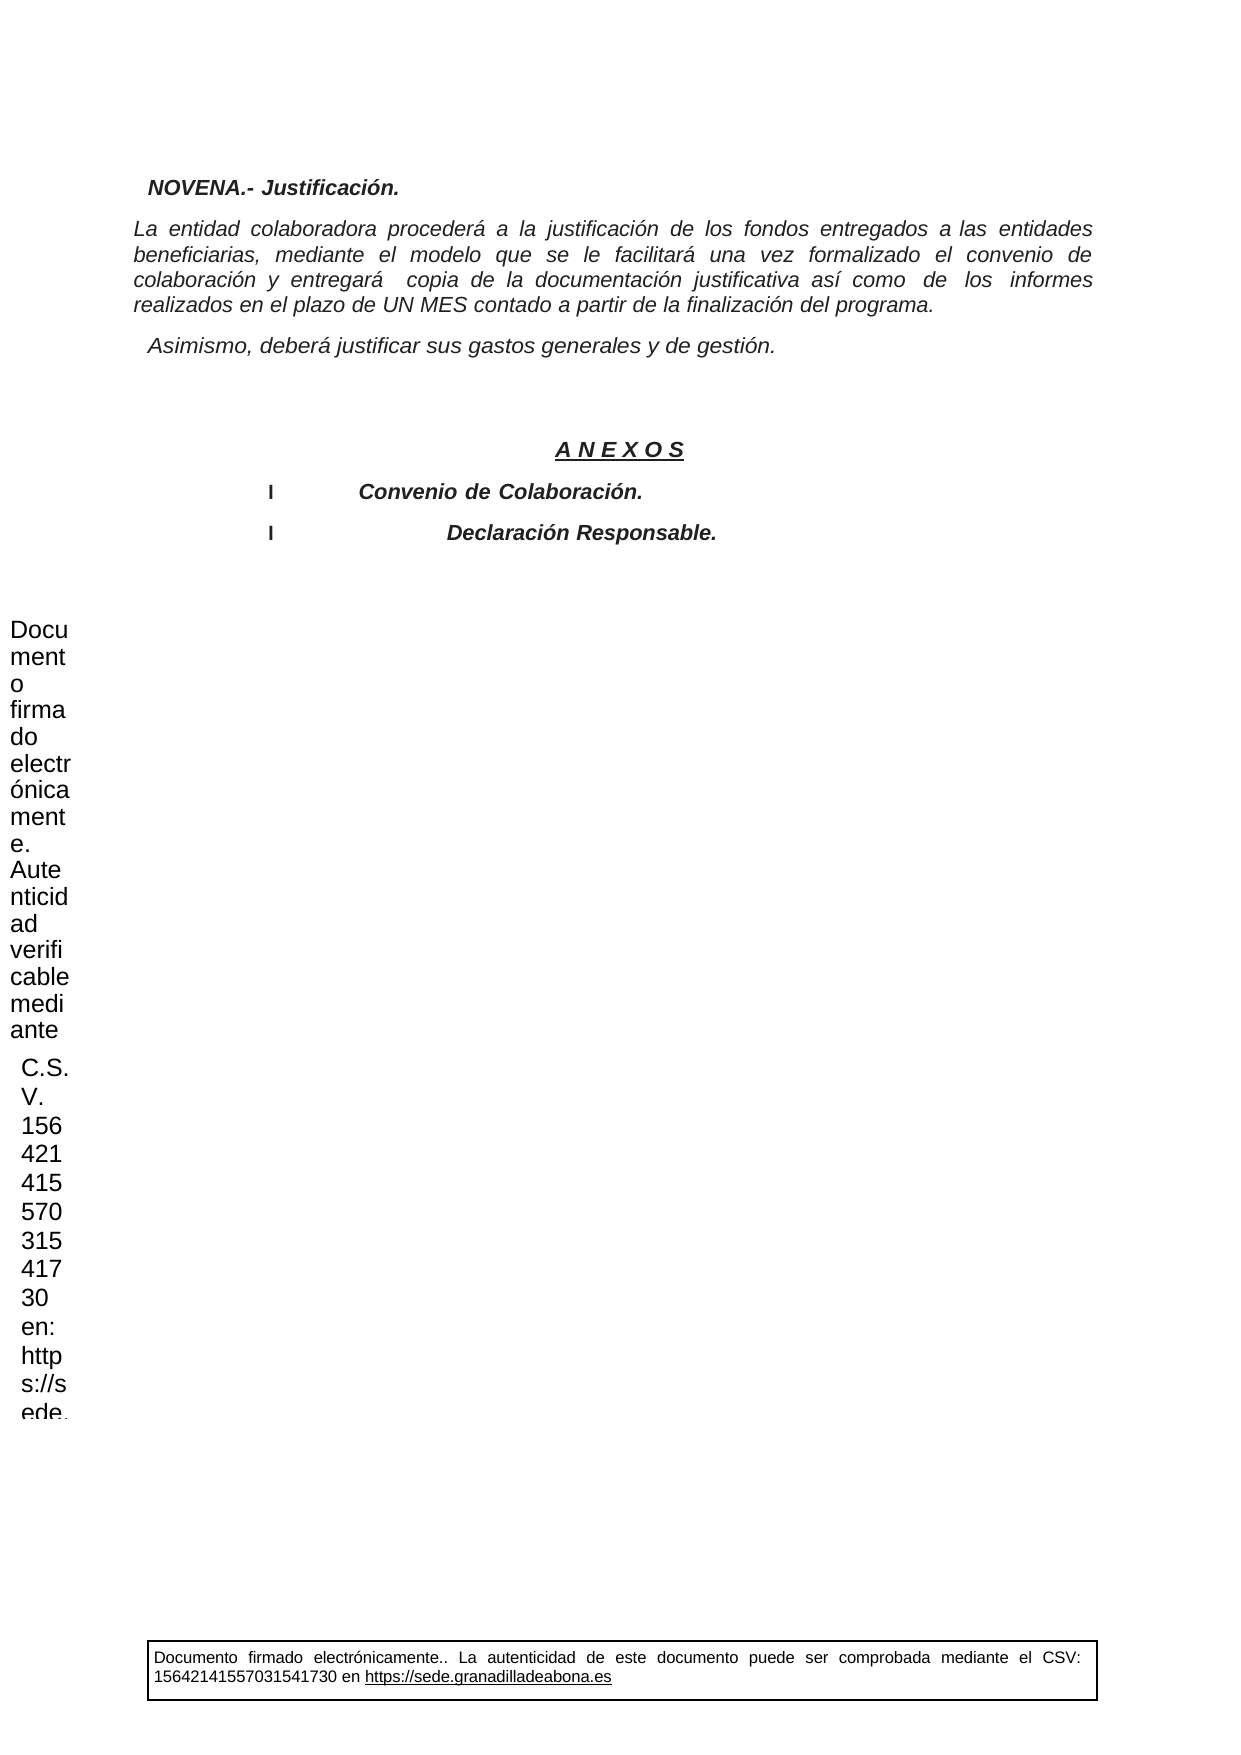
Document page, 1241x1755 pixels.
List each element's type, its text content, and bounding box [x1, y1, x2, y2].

text C.S.V. 15642141557031541730 en: https://sede.granadilladeabona.es [21, 1053, 74, 1418]
subtitle A N E X O S [133, 437, 1107, 462]
text Documento firmado electrónicamente. Autenticidad verificable mediante [10, 618, 74, 1044]
text La entidad colaboradora procederá a la justificación de los fondos entregados a las entidades beneficiarias, mediante el modelo que se le facilitará una vez formalizado el convenio de colaboración y entregará copia de la documentación justificativa así como de los informes realizados en el plazo de UN MES contado a partir de la finalización del programa. [133, 216, 1093, 317]
subtitle [8, 618, 74, 1418]
text I Declaración Responsable. [268, 519, 1149, 546]
text Asimismo, deberá justificar sus gastos generales y de gestión. [148, 333, 1149, 358]
text I Convenio de Colaboración. [268, 478, 1149, 504]
subtitle NOVENA.- Justificación. [148, 175, 1149, 201]
